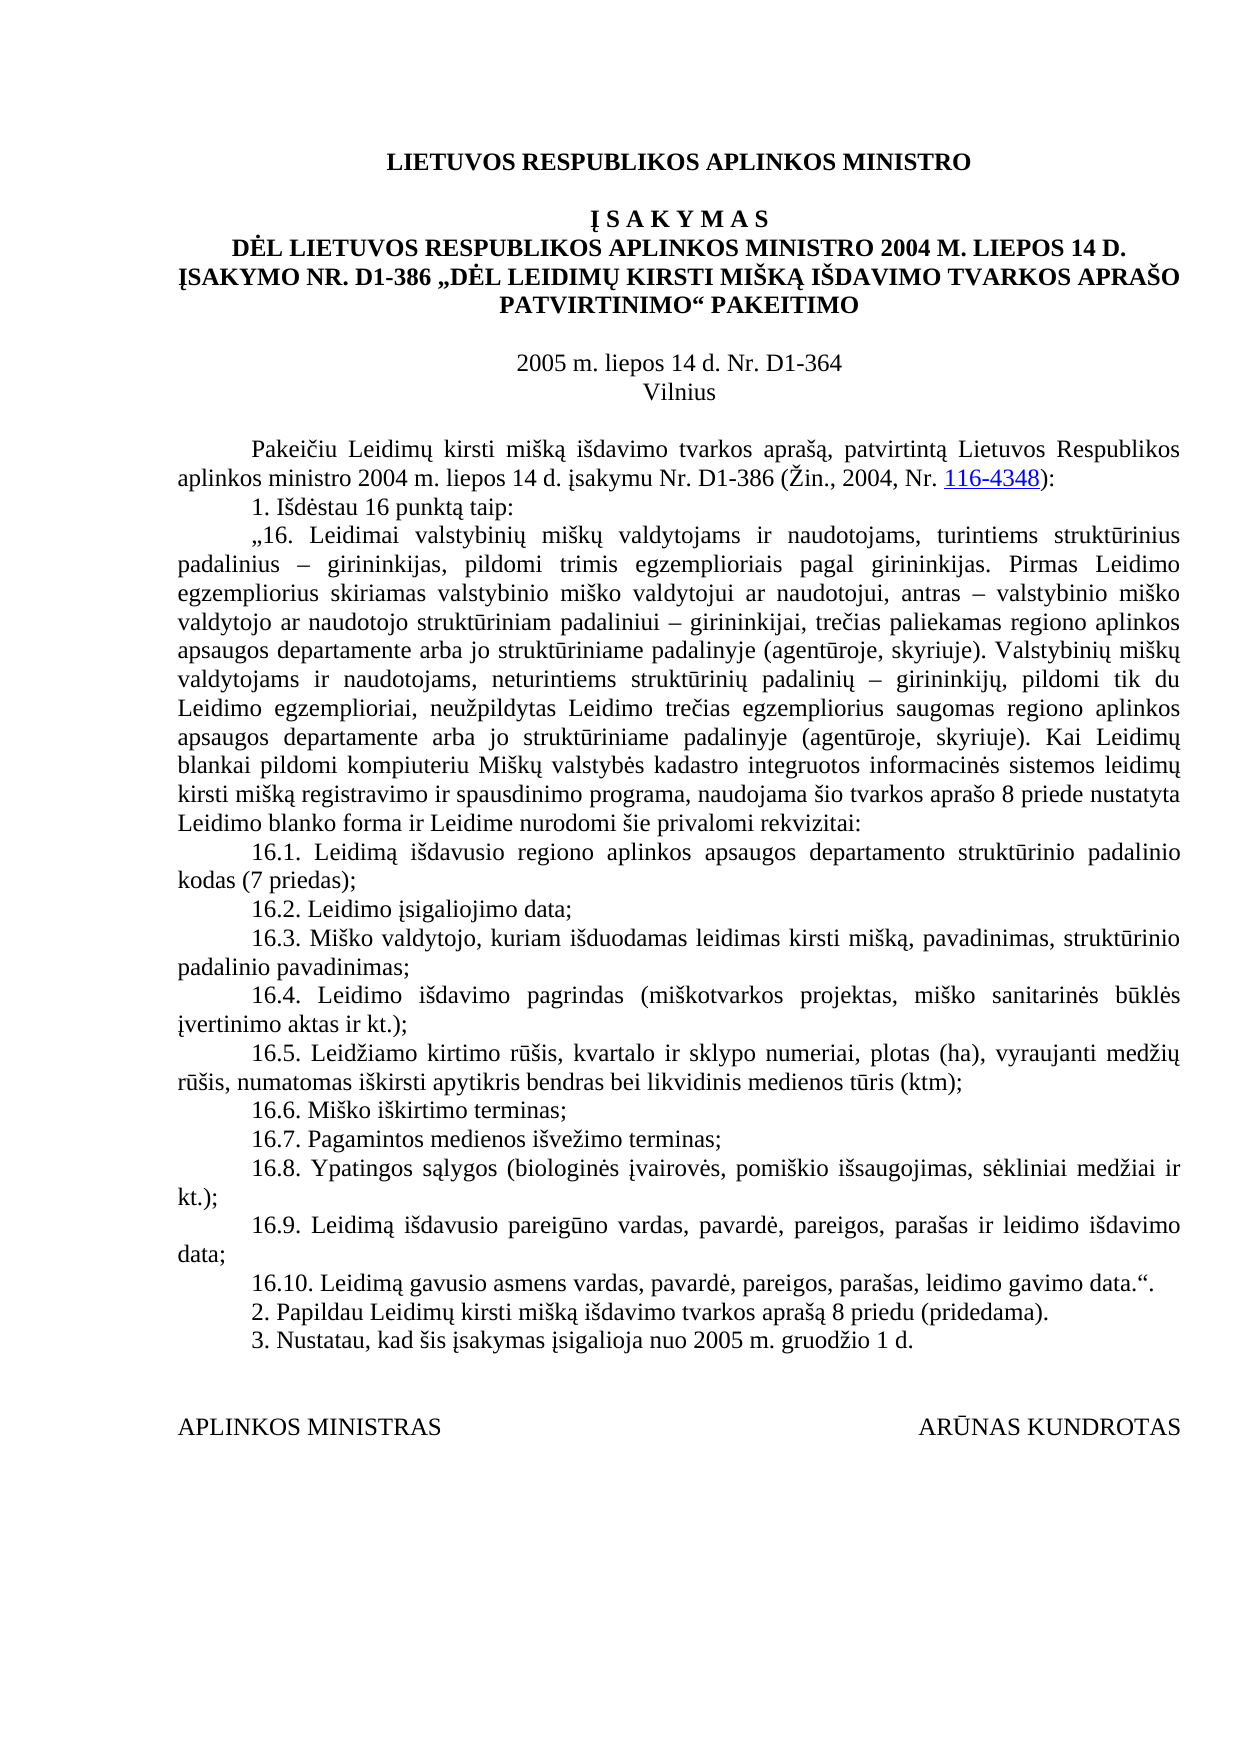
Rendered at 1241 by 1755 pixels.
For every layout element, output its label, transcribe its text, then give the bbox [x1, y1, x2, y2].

text DĖL Lietuvos respublikos APLINKOS MINISTRO 2004 M. liepos 14 D. ĮSAKYMO Nr. d1-386 „dėl leidimų kirsti mišką išdavimo tvarkos aprašo patvirtinimo“ PAKEITIMO [177, 233, 1181, 319]
text 2. Papildau Leidimų kirsti mišką išdavimo tvarkos aprašą 8 priedu (pridedama). [177, 1297, 1181, 1326]
text 16.3. Miško valdytojo, kuriam išduodamas leidimas kirsti mišką, pavadinimas, struktūrinio padalinio pavadinimas; [177, 923, 1181, 981]
text LIETUVOS RESPUBLIKOS APLINKOS MINISTRO [177, 147, 1181, 176]
text APLINKOS MINISTRAS ARŪNAS KUNDROTAS [177, 1412, 1181, 1441]
text 16.1. Leidimą išdavusio regiono aplinkos apsaugos departamento struktūrinio padalinio kodas (7 priedas); [177, 837, 1181, 894]
text Į S A K Y M A S [177, 204, 1181, 233]
text 16.9. Leidimą išdavusio pareigūno vardas, pavardė, pareigos, parašas ir leidimo išdavimo data; [177, 1211, 1181, 1268]
text „16. Leidimai valstybinių miškų valdytojams ir naudotojams, turintiems struktūrinius padalinius – girininkijas, pildomi trimis egzemplioriais pagal girininkijas. Pirmas Leidimo egzempliorius skiriamas valstybinio miško valdytojui ar naudotojui, antras – valstybinio miško valdytojo ar naudotojo struktūriniam padaliniui – girininkijai, trečias paliekamas regiono aplinkos apsaugos departamente arba jo struktūriniame padalinyje (agentūroje, skyriuje). Valstybinių miškų valdytojams ir naudotojams, neturintiems struktūrinių padalinių – girininkijų, pildomi tik du Leidimo egzemplioriai, neužpildytas Leidimo trečias egzempliorius saugomas regiono aplinkos apsaugos departamente arba jo struktūriniame padalinyje (agentūroje, skyriuje). Kai Leidimų blankai pildomi kompiuteriu Miškų valstybės kadastro integruotos informacinės sistemos leidimų kirsti mišką registravimo ir spausdinimo programa, naudojama šio tvarkos aprašo 8 priede nustatyta Leidimo blanko forma ir Leidime nurodomi šie privalomi rekvizitai: [177, 521, 1181, 837]
text 2005 m. liepos 14 d. Nr. D1-364 [177, 348, 1181, 377]
text Vilnius [177, 377, 1181, 406]
text 3. Nustatau, kad šis įsakymas įsigalioja nuo 2005 m. gruodžio 1 d. [177, 1326, 1181, 1354]
text 16.8. Ypatingos sąlygos (biologinės įvairovės, pomiškio išsaugojimas, sėkliniai medžiai ir kt.); [177, 1153, 1181, 1211]
text 16.5. Leidžiamo kirtimo rūšis, kvartalo ir sklypo numeriai, plotas (ha), vyraujanti medžių rūšis, numatomas iškirsti apytikris bendras bei likvidinis medienos tūris (ktm); [177, 1038, 1181, 1096]
text 16.2. Leidimo įsigaliojimo data; [177, 894, 1181, 923]
text 1. Išdėstau 16 punktą taip: [177, 492, 1181, 521]
text Pakeičiu Leidimų kirsti mišką išdavimo tvarkos aprašą, patvirtintą Lietuvos Respublikos aplinkos ministro 2004 m. liepos 14 d. įsakymu Nr. D1-386 (Žin., 2004, Nr. 116-4348): [177, 434, 1181, 492]
text 16.6. Miško iškirtimo terminas; [177, 1096, 1181, 1124]
text 16.10. Leidimą gavusio asmens vardas, pavardė, pareigos, parašas, leidimo gavimo data.“. [177, 1268, 1181, 1297]
text 16.4. Leidimo išdavimo pagrindas (miškotvarkos projektas, miško sanitarinės būklės įvertinimo aktas ir kt.); [177, 981, 1181, 1038]
text 16.7. Pagamintos medienos išvežimo terminas; [177, 1124, 1181, 1153]
